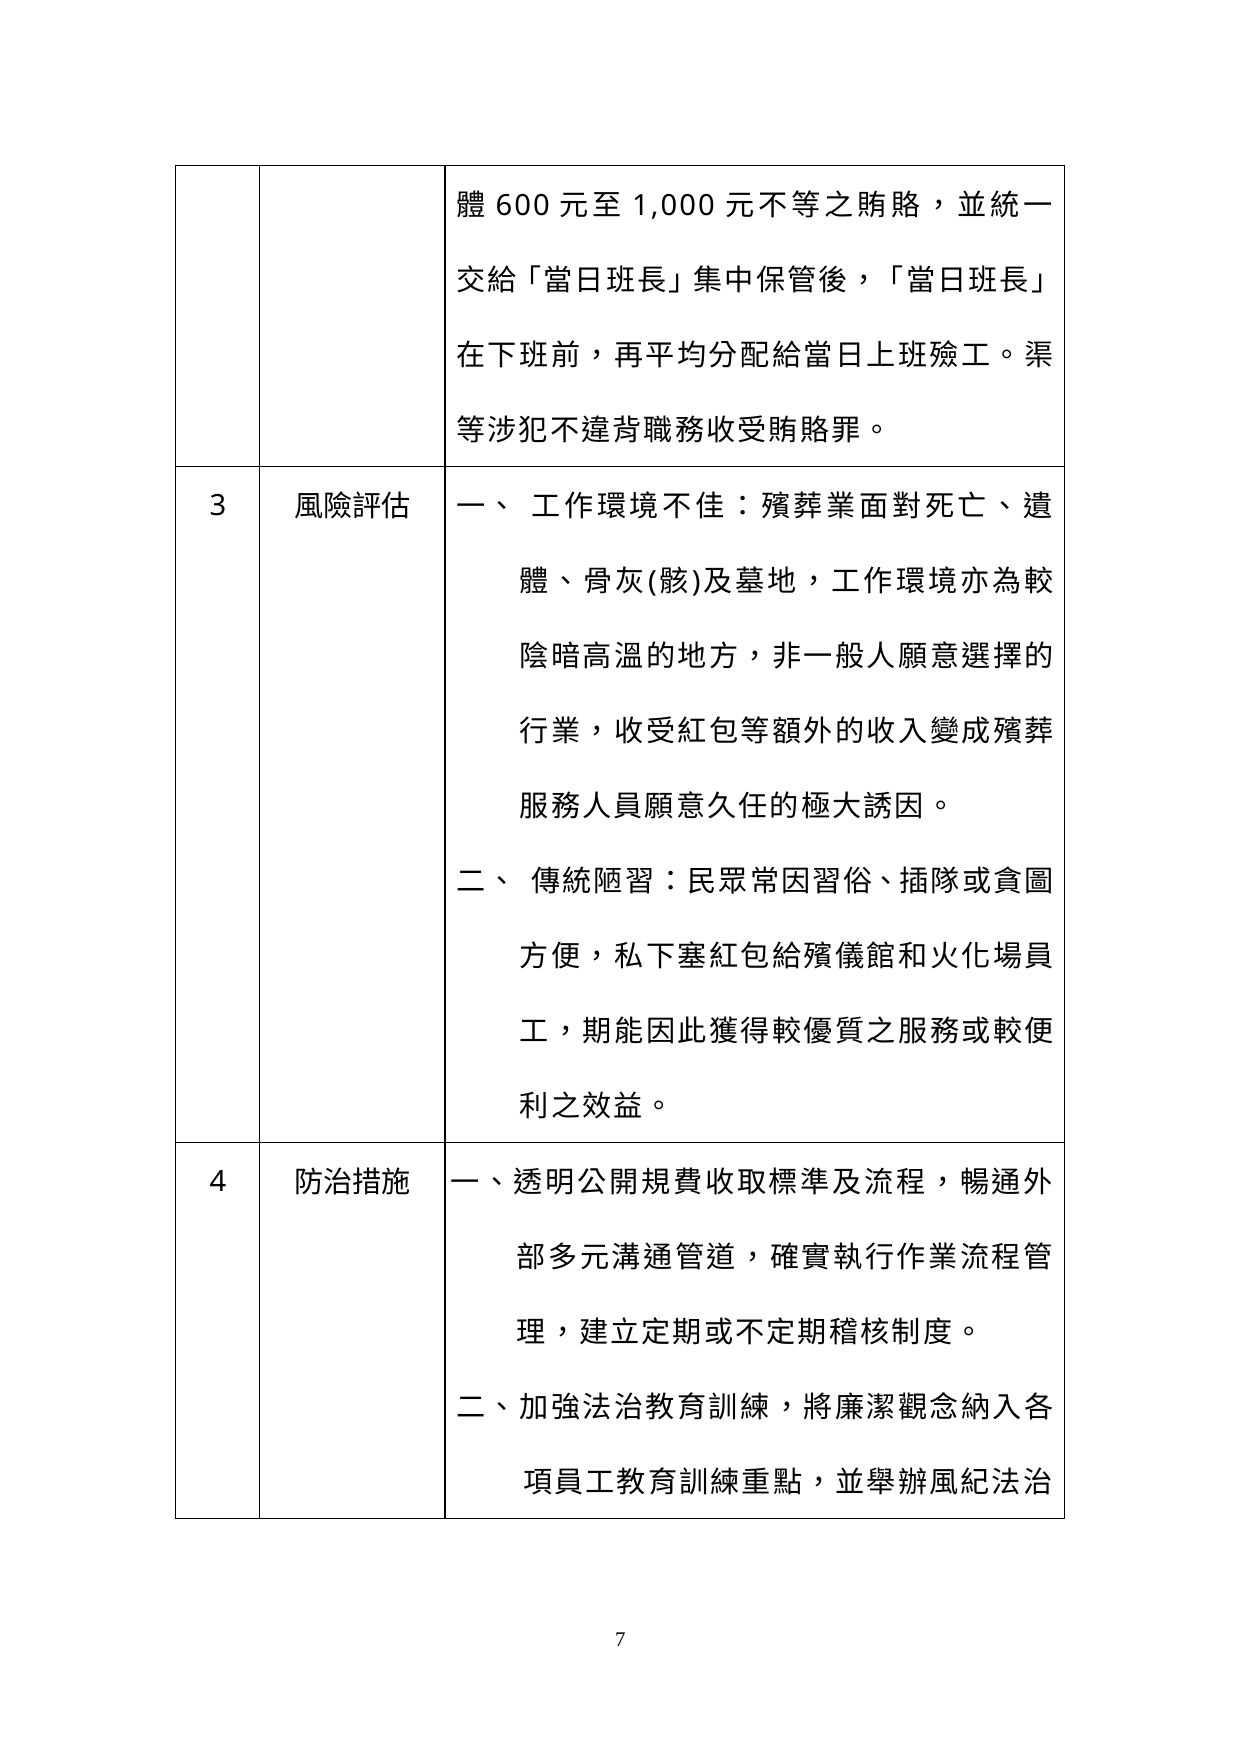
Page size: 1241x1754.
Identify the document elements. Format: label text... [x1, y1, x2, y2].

table_cell 風險評估 [260, 467, 444, 1142]
table_cell 4 [176, 1143, 259, 1518]
table_cell [176, 166, 259, 466]
table_cell 體600元至1,000元不等之賄賂，並統一交給「當日班長」集中保管後，「當日班長」在下班前，再平均分配給當日上班殮工。渠等涉犯不違背職務收受賄賂罪。 [446, 166, 1064, 466]
table_cell [260, 166, 444, 466]
table_cell 防治措施 [260, 1143, 444, 1518]
table_cell 一、透明公開規費收取標準及流程，暢通外部多元溝通管道，確實執行作業流程管理，建立定期或不定期稽核制度。 二、加強法治教育訓練，將廉潔觀念納入各項員工教育訓練重點，並舉辦風紀法治 [446, 1143, 1064, 1518]
table_cell 3 [176, 467, 259, 1142]
table_cell 工作環境不佳：殯葬業面對死亡、遺體、骨灰(骸)及墓地，工作環境亦為較陰暗高溫的地方，非一般人願意選擇的行業，收受紅包等額外的收入變成殯葬服務人員願意久任的極大誘因。 傳統陋習：民眾常因習俗、插隊或貪圖方便，私下塞紅包給殯儀館和火化場員工，期能因此獲得較優質之服務或較便利之效益。 [446, 467, 1064, 1142]
